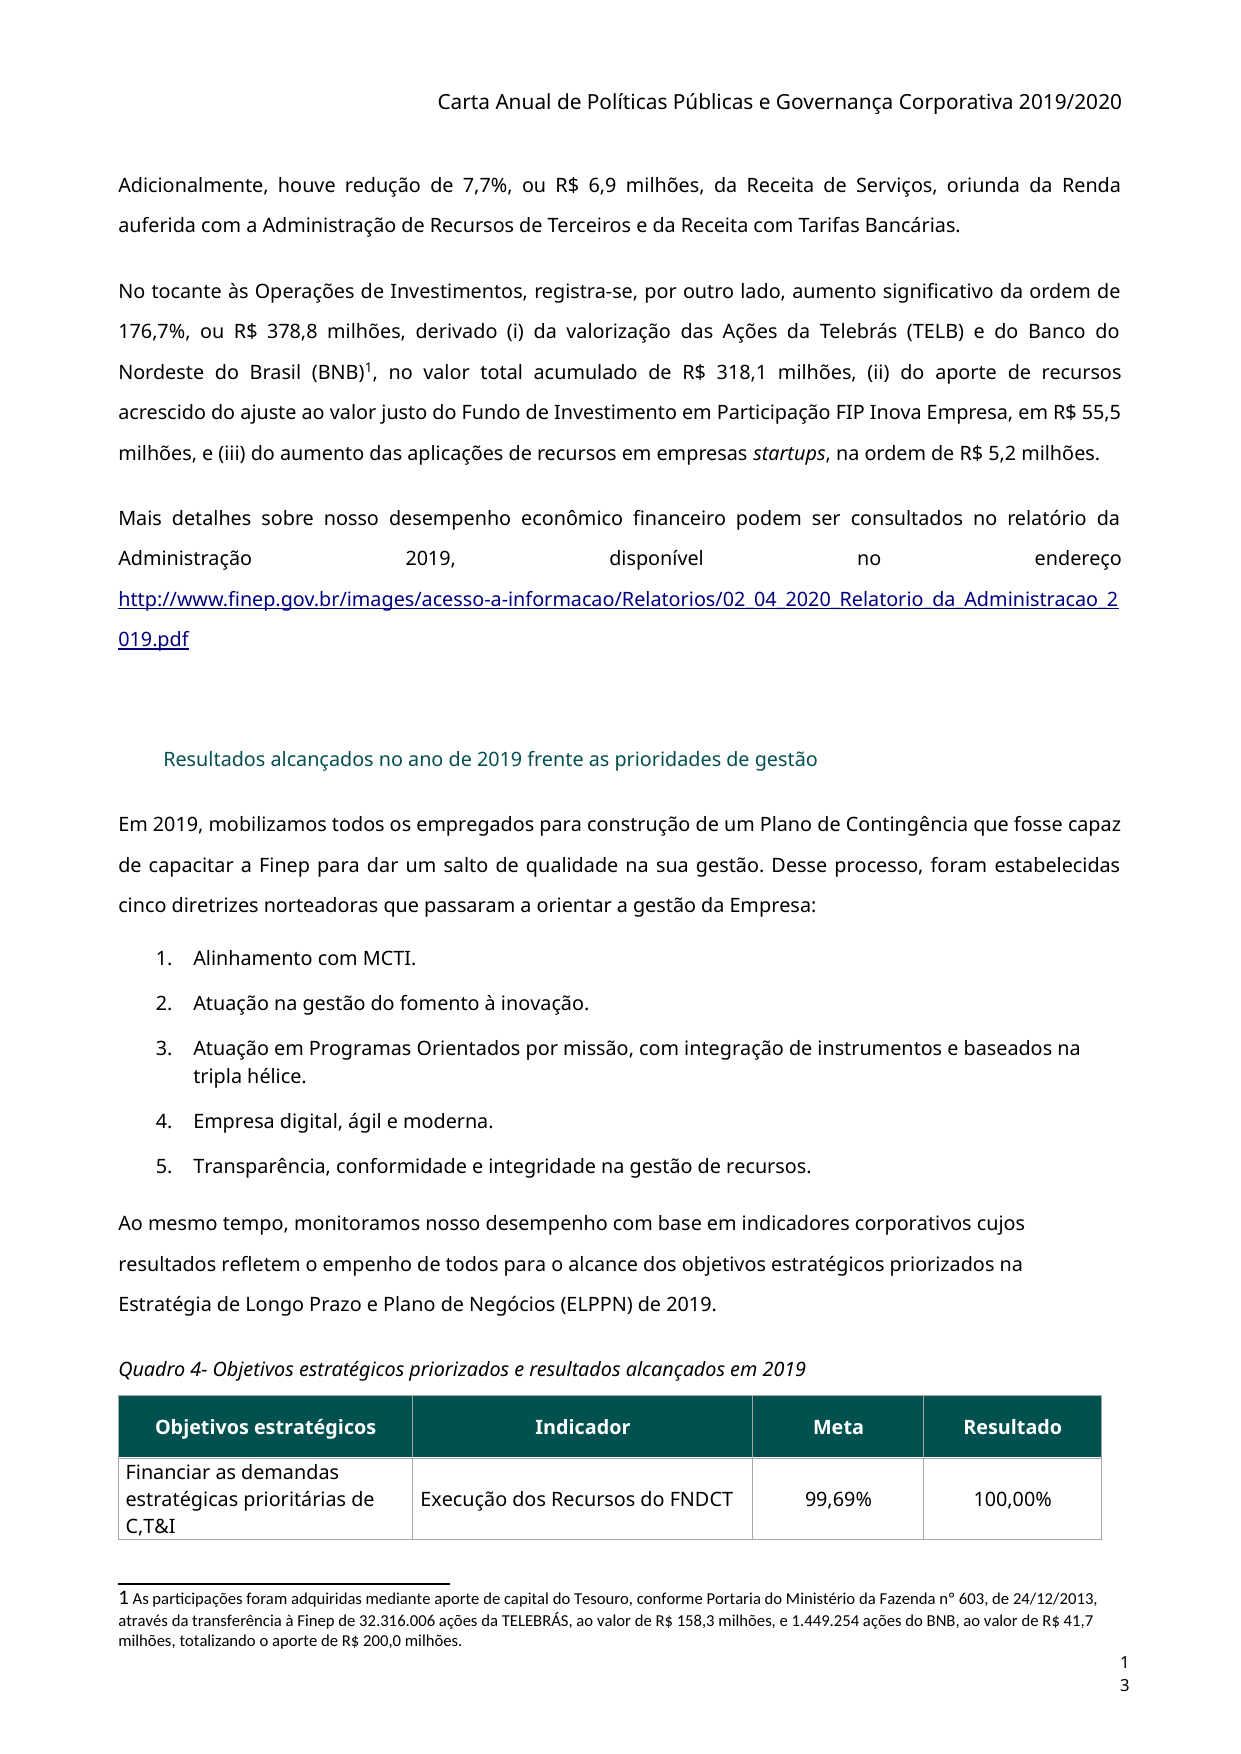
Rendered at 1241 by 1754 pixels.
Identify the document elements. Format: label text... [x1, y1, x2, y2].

list Atuação em Programas Orientados por missão, com integração de instrumentos e baseados na tripla hélice. [156, 1034, 1122, 1089]
text No tocante às Operações de Investimentos, registra-se, por outro lado, aumento significativo da ordem de 176,7%, ou R$ 378,8 milhões, derivado (i) da valorização das Ações da Telebrás (TELB) e do Banco do Nordeste do Brasil (BNB), no valor total acumulado de R$ 318,1 milhões, (ii) do aporte de recursos acrescido do ajuste ao valor justo do Fundo de Investimento em Participação FIP Inova Empresa, em R$ 55,5 milhões, e (iii) do aumento das aplicações de recursos em empresas startups, na ordem de R$ 5,2 milhões. [118, 277, 1122, 466]
text Em 2019, mobilizamos todos os empregados para construção de um Plano de Contingência que fosse capaz de capacitar a Finep para dar um salto de qualidade na sua gestão. Desse processo, foram estabelecidas cinco diretrizes norteadoras que passaram a orientar a gestão da Empresa: [118, 811, 1122, 918]
text Adicionalmente, houve redução de 7,7%, ou R$ 6,9 milhões, da Receita de Serviços, oriunda da Renda auferida com a Administração de Recursos de Terceiros e da Receita com Tarifas Bancárias. [118, 171, 1122, 239]
text Quadro 4- Objetivos estratégicos priorizados e resultados alcançados em 2019 [118, 1356, 1122, 1383]
table_cell 99,69% [753, 1459, 923, 1539]
table_header Resultado [924, 1396, 1101, 1457]
table_header Meta [753, 1396, 923, 1457]
table_header Indicador [413, 1396, 752, 1457]
list Empresa digital, ágil e moderna. [156, 1107, 1122, 1134]
table_cell Execução dos Recursos do FNDCT [413, 1459, 752, 1539]
list Atuação na gestão do fomento à inovação. [156, 989, 1122, 1016]
table_cell Financiar as demandas estratégicas prioritárias de C,T&I [119, 1459, 412, 1539]
subtitle Resultados alcançados no ano de 2019 frente as prioridades de gestão [163, 745, 1122, 772]
table_header Objetivos estratégicos [119, 1396, 412, 1457]
text Mais detalhes sobre nosso desempenho econômico financeiro podem ser consultados no relatório da Administração 2019, disponível no endereço http://www.finep.gov.br/images/acesso-a-informacao/Relatorios/02_04_2020_Relatorio_da_Administracao_2019.pdf [118, 504, 1122, 652]
text Ao mesmo tempo, monitoramos nosso desempenho com base em indicadores corporativos cujos resultados refletem o empenho de todos para o alcance dos objetivos estratégicos priorizados na Estratégia de Longo Prazo e Plano de Negócios (ELPPN) de 2019. [118, 1209, 1122, 1317]
list Transparência, conformidade e integridade na gestão de recursos. [156, 1152, 1122, 1179]
table_cell 100,00% [924, 1459, 1101, 1539]
text As participações foram adquiridas mediante aporte de capital do Tesouro, conforme Portaria do Ministério da Fazenda nº 603, de 24/12/2013, através da transferência à Finep de 32.316.006 ações da TELEBRÁS, ao valor de R$ 158,3 milhões, e 1.449.254 ações do BNB, ao valor de R$ 41,7 milhões, totalizando o aporte de R$ 200,0 milhões. [118, 1584, 1122, 1651]
list Alinhamento com MCTI. [156, 944, 1122, 971]
